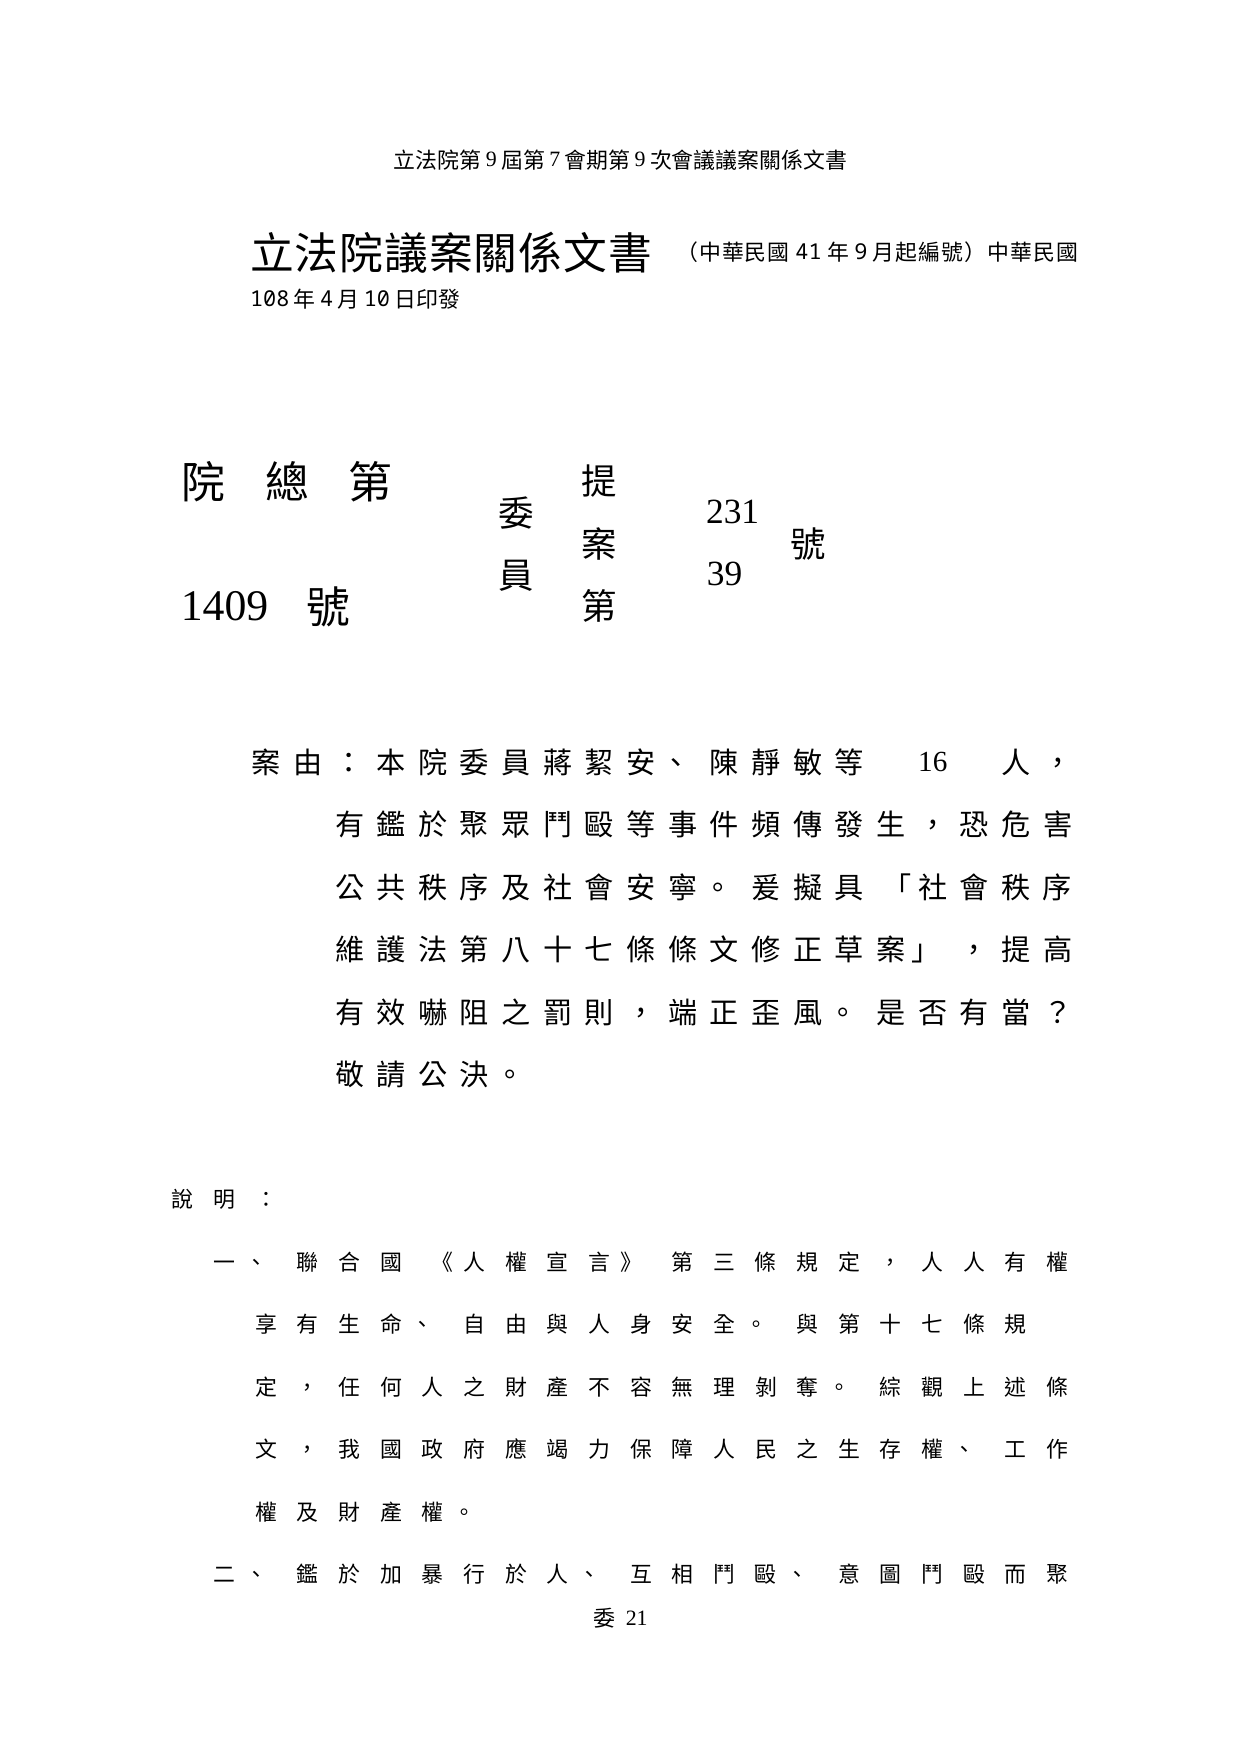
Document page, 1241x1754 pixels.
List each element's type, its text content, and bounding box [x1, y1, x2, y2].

table_header 23139 [661, 406, 773, 656]
text 說明： [162, 1156, 1078, 1219]
table_header [815, 406, 829, 656]
text 案由：本院委員蔣絜安、陳靜敏等16人，有鑑於聚眾鬥毆等事件頻傳發生，恐危害公共秩序及社會安寧。爰擬具「社會秩序維護法第八十七條條文修正草案」，提高有效嚇阻之罰則，端正歪風。是否有當？敬請公決。 [217, 719, 1078, 1094]
text 二、鑑於加暴行於人、互相鬥毆、意圖鬥毆而聚 [184, 1531, 1078, 1594]
text 一、聯合國《人權宣言》第三條規定，人人有權享有生命、自由與人身安全。與第十七條規定，任何人之財產不容無理剝奪。綜觀上述條文，我國政府應竭力保障人民之生存權、工作權及財產權。 [184, 1219, 1078, 1531]
table_header 委員 [441, 406, 556, 656]
table_header [810, 406, 815, 534]
text 立法院議案關係文書 （中華民國41年9月起編號）中華民國108年4月10日印發 [250, 219, 1078, 314]
table_header 院總第1409號 [162, 406, 441, 656]
table_header 提案第 [556, 406, 661, 656]
table_header [810, 542, 815, 656]
table_header 號 [773, 406, 810, 656]
